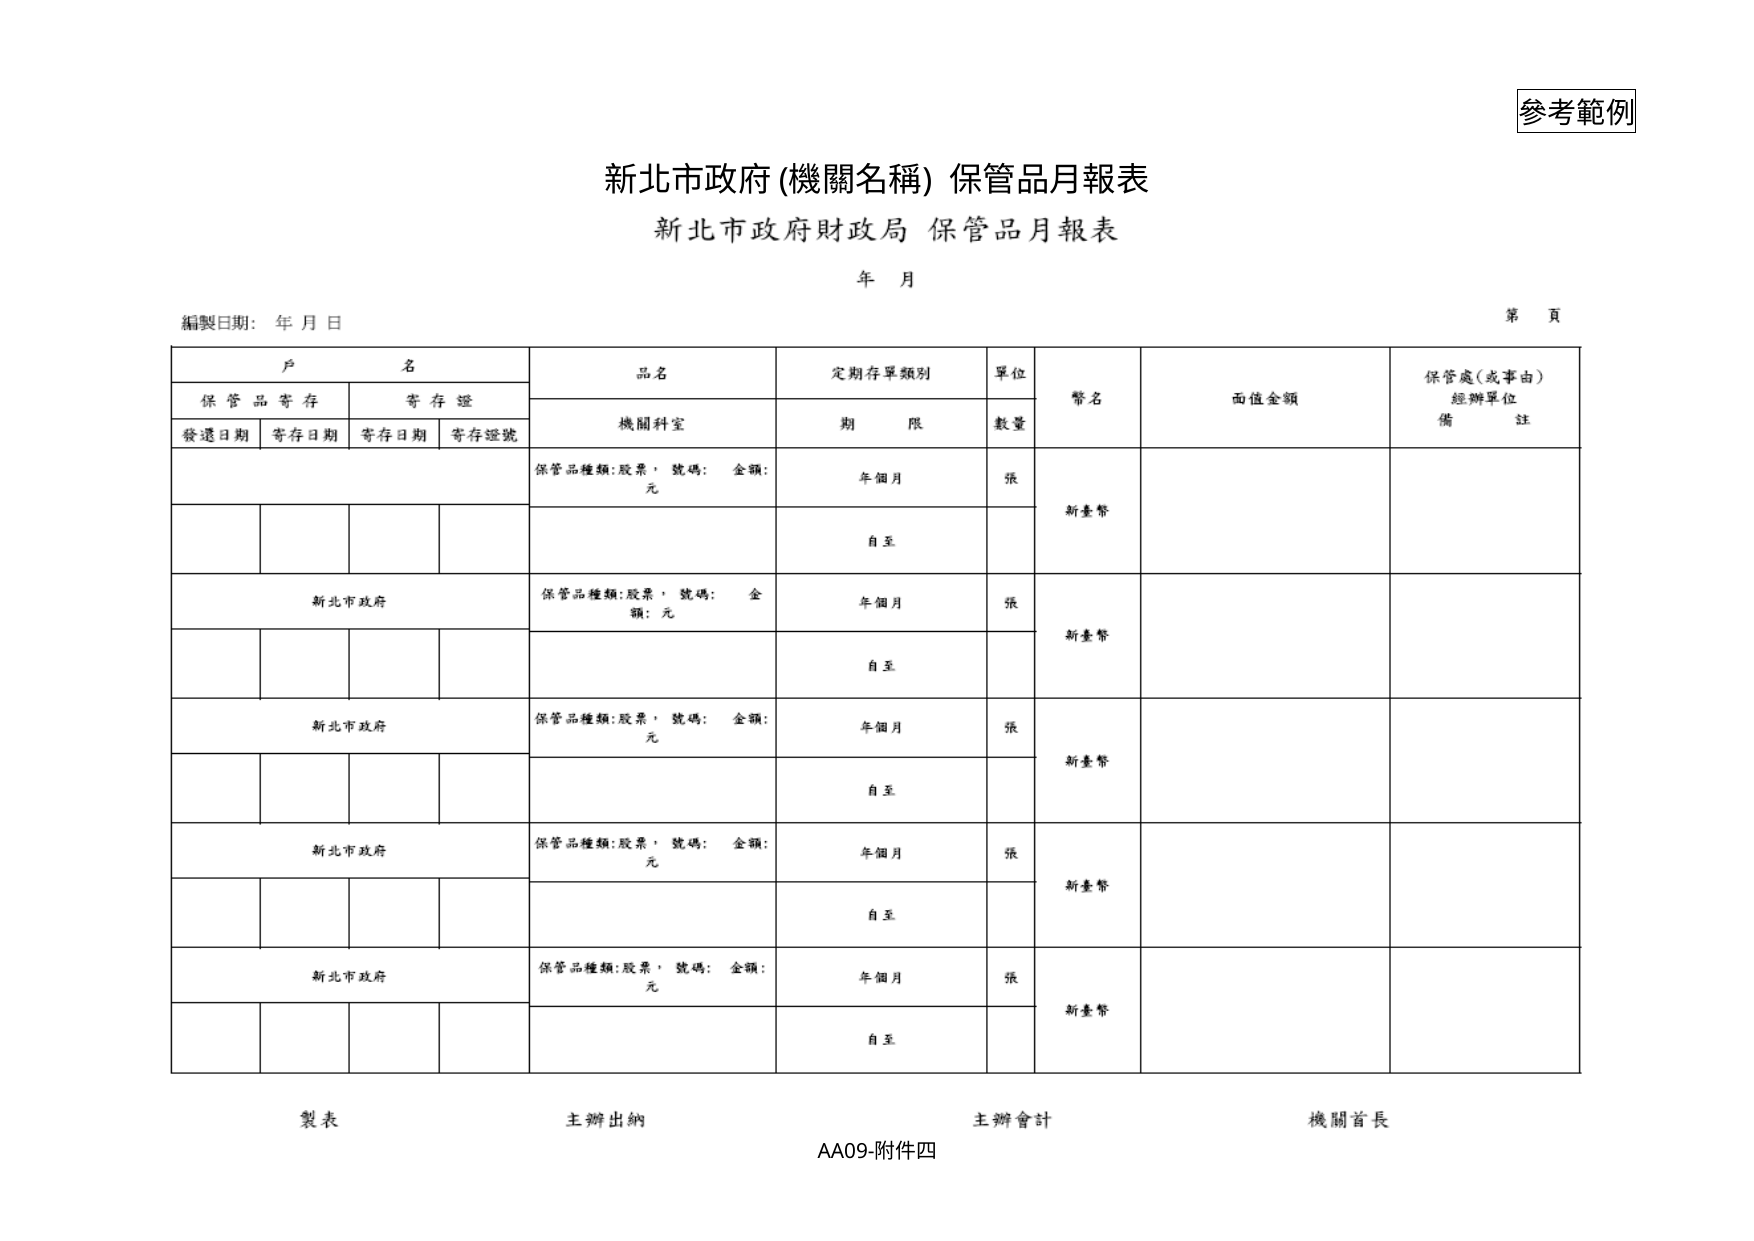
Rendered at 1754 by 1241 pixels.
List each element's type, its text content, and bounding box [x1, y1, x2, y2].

text 新北市政府 (機關名稱) 保管品月報表 [118, 140, 1636, 215]
